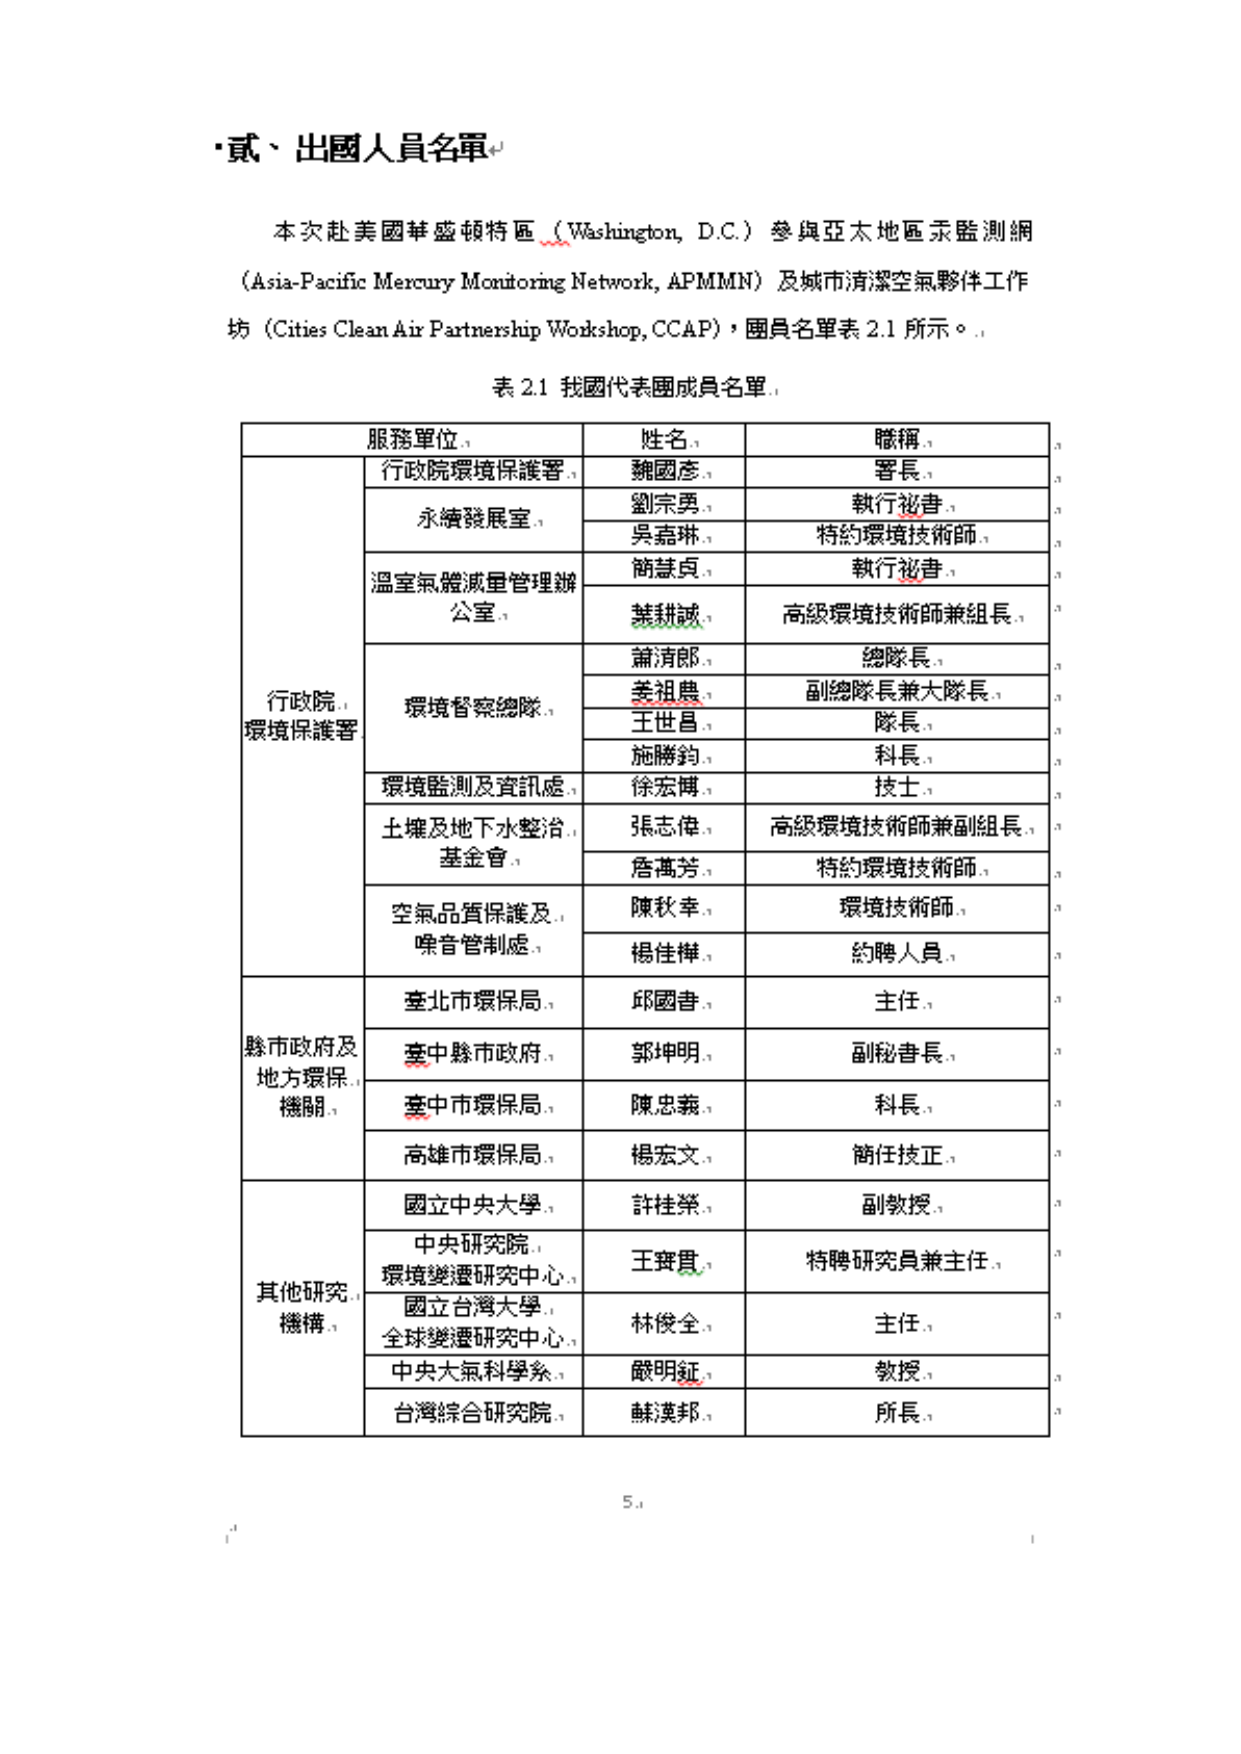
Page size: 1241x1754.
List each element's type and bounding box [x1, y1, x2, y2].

picture [187, 119, 1080, 1546]
